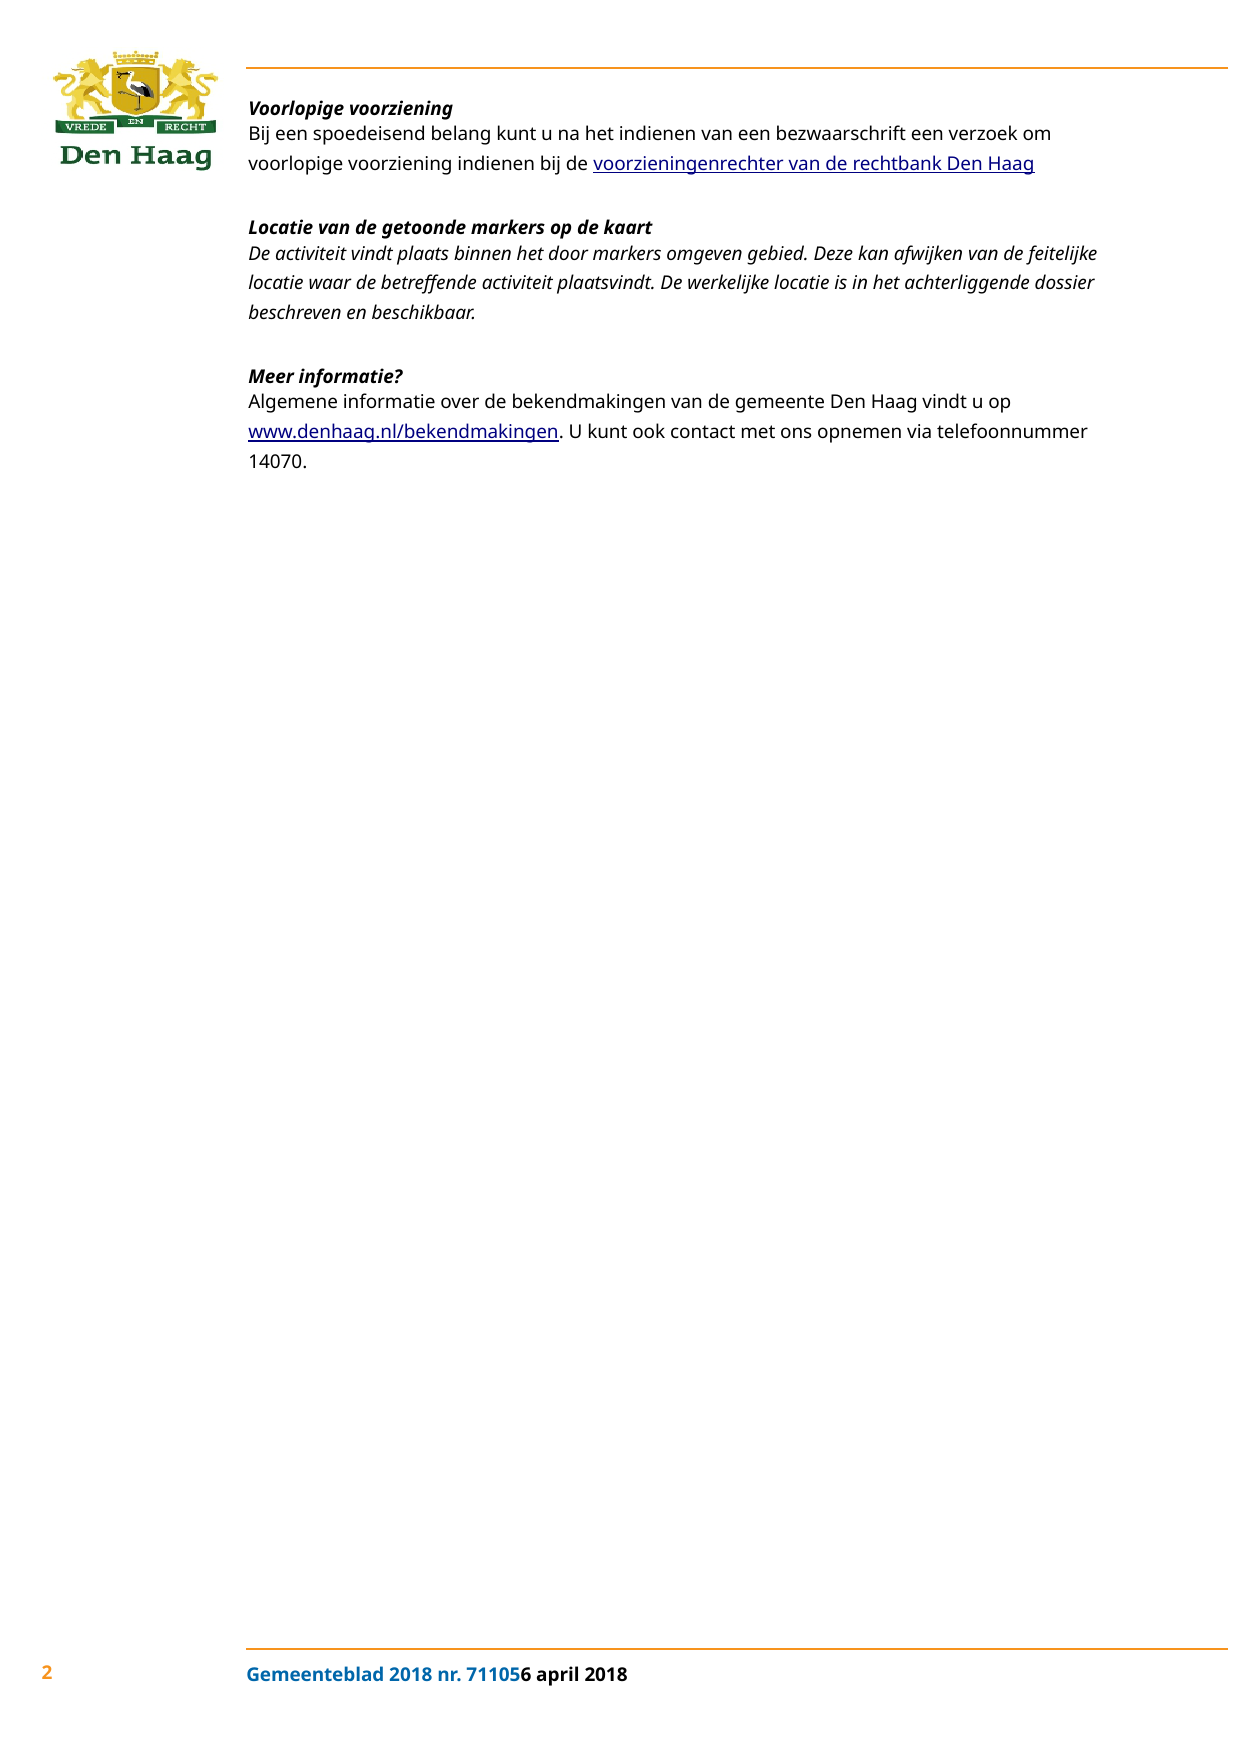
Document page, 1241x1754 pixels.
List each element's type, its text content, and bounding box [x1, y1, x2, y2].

text Voorlopige voorziening [248, 95, 1152, 121]
text Meer informatie? [248, 363, 1152, 389]
text De activiteit vindt plaats binnen het door markers omgeven gebied. Deze kan afwijken van de feitelijke locatie waar de betreffende activiteit plaatsvindt. De werkelijke locatie is in het achterliggende dossier beschreven en beschikbaar. [248, 240, 1152, 325]
picture [41, 47, 231, 172]
text Algemene informatie over de bekendmakingen van de gemeente Den Haag vindt u op www.denhaag.nl/bekendmakingen. U kunt ook contact met ons opnemen via telefoonnummer 14070. [248, 389, 1152, 473]
text Locatie van de getoonde markers op de kaart [248, 214, 1152, 240]
text Bij een spoedeisend belang kunt u na het indienen van een bezwaarschrift een verzoek om voorlopige voorziening indienen bij de voorzieningenrechter van de rechtbank Den Haag [248, 121, 1152, 176]
